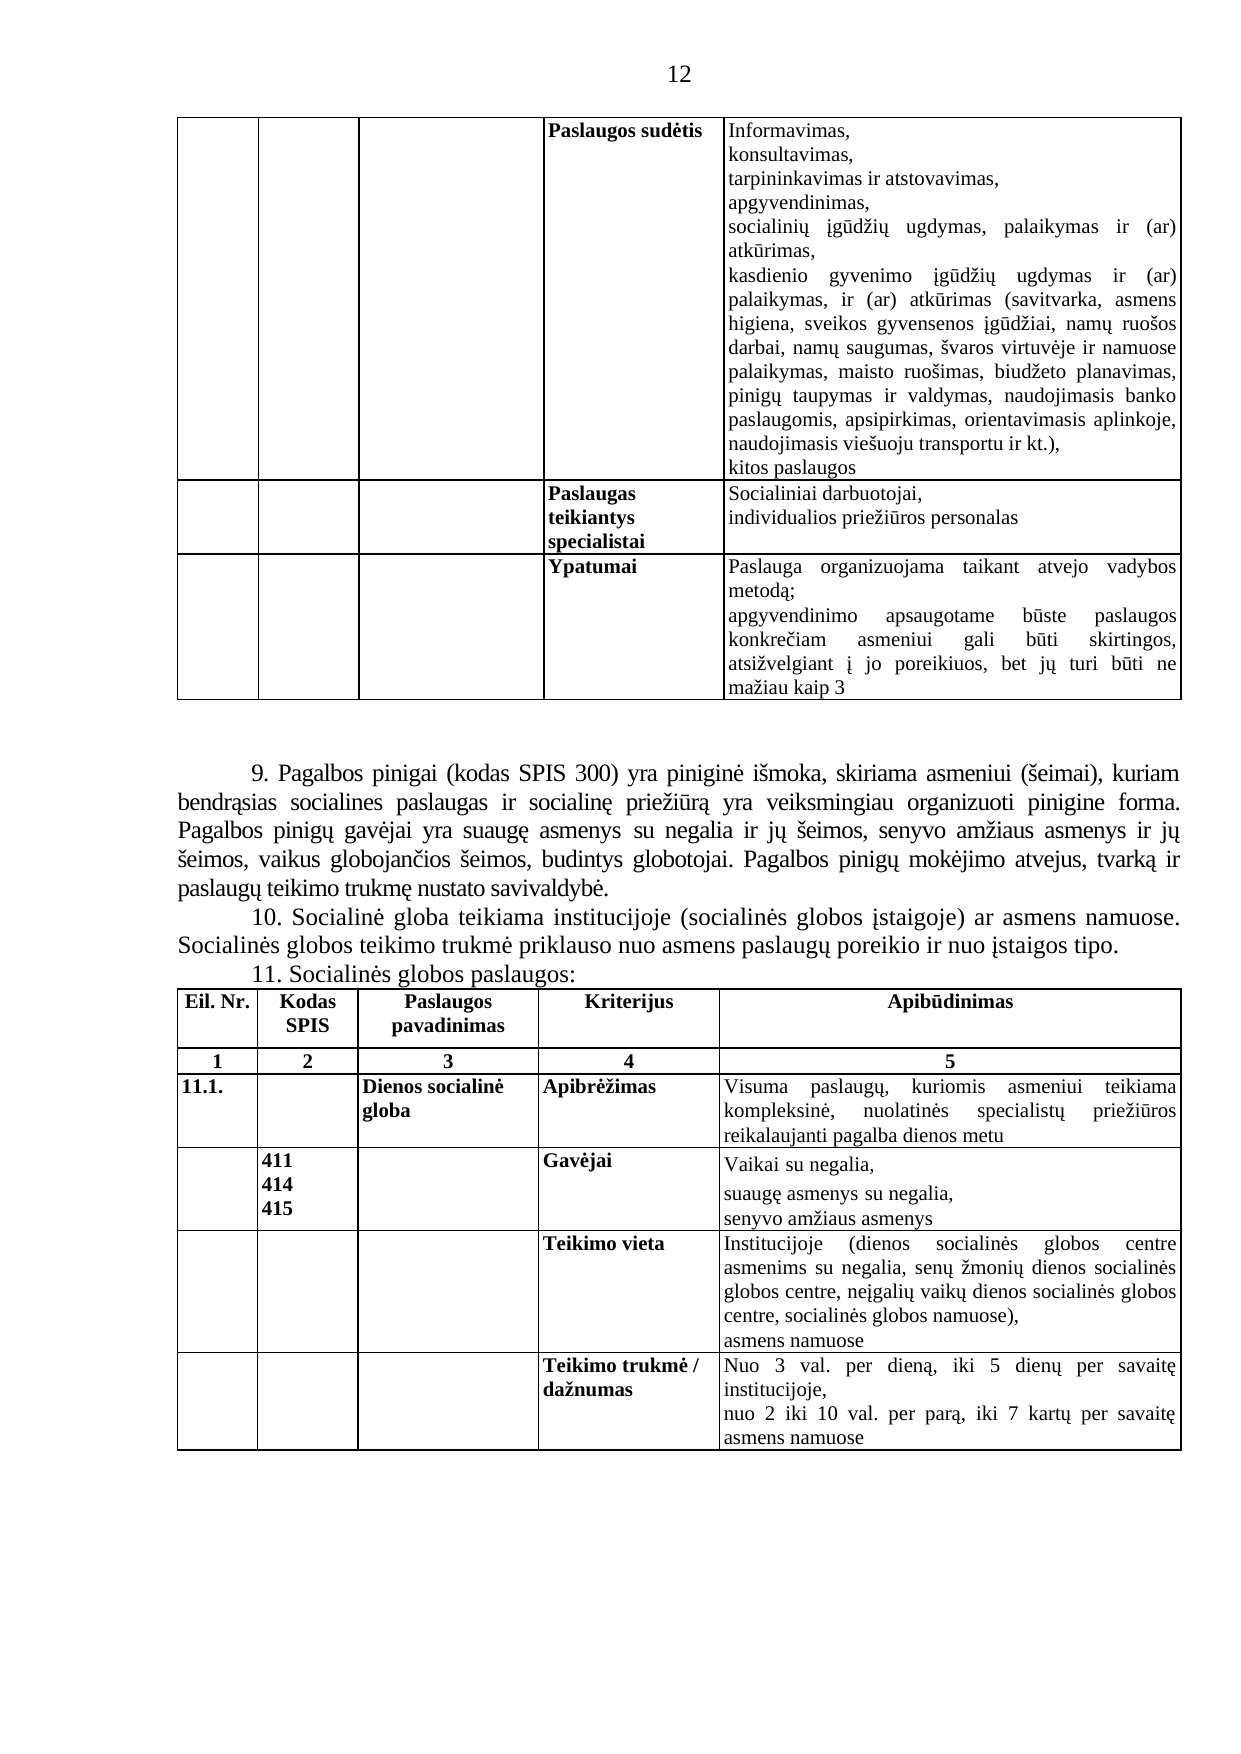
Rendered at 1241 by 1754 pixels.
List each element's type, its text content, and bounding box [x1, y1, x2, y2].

table_cell Institucijoje (dienos socialinės globos centre asmenims su negalia, senų žmonių dienos socialinės globos centre, neįgalių vaikų dienos socialinės globos centre, socialinės globos namuose), asmens namuose [720, 1231, 1180, 1352]
table_cell Dienos socialinė globa [359, 1075, 538, 1147]
table_cell 411 414 415 [258, 1148, 357, 1230]
table_cell 11.1. [178, 1075, 257, 1147]
table_cell [259, 118, 358, 479]
text 10. Socialinė globa teikiama institucijoje (socialinės globos įstaigoje) ar asmens namuose. Socialinės globos teikimo trukmė priklauso nuo asmens paslaugų poreikio ir nuo įstaigos tipo. [177, 902, 1181, 959]
table_cell Vaikai su negalia, suaugę asmenys su negalia, senyvo amžiaus asmenys [720, 1148, 1180, 1230]
table_cell [178, 1231, 257, 1352]
table_cell [359, 1148, 538, 1230]
table_cell Socialiniai darbuotojai, individualios priežiūros personalas [725, 481, 1180, 553]
table_cell Paslaugas teikiantys specialistai [545, 481, 723, 553]
table_cell [178, 1148, 257, 1230]
table_cell Gavėjai [539, 1148, 719, 1230]
table_cell [259, 481, 358, 553]
table_cell Informavimas, konsultavimas, tarpininkavimas ir atstovavimas, apgyvendinimas, socialinių įgūdžių ugdymas, palaikymas ir (ar) atkūrimas, kasdienio gyvenimo įgūdžių ugdymas ir (ar) palaikymas, ir (ar) atkūrimas (savitvarka, asmens higiena, sveikos gyvensenos įgūdžiai, namų ruošos darbai, namų saugumas, švaros virtuvėje ir namuose palaikymas, maisto ruošimas, biudžeto planavimas, pinigų taupymas ir valdymas, naudojimasis banko paslaugomis, apsipirkimas, orientavimasis aplinkoje, naudojimasis viešuoju transportu ir kt.), kitos paslaugos [725, 118, 1180, 479]
table_cell [178, 481, 258, 553]
table_cell 2 [258, 1049, 357, 1073]
table_cell [259, 555, 358, 699]
text 9. Pagalbos pinigai (kodas SPIS 300) yra piniginė išmoka, skiriama asmeniui (šeimai), kuriam bendrąsias socialines paslaugas ir socialinę priežiūrą yra veiksmingiau organizuoti pinigine forma. Pagalbos pinigų gavėjai yra suaugę asmenys su negalia ir jų šeimos, senyvo amžiaus asmenys ir jų šeimos, vaikus globojančios šeimos, budintys globotojai. Pagalbos pinigų mokėjimo atvejus, tvarką ir paslaugų teikimo trukmę nustato savivaldybė. [177, 758, 1181, 902]
table_cell [359, 1353, 538, 1449]
table_header Apibūdinimas [720, 990, 1180, 1047]
table_cell [178, 118, 258, 479]
table_header Kriterijus [539, 990, 719, 1047]
table_cell Teikimo trukmė / dažnumas [539, 1353, 719, 1449]
table_cell Paslauga organizuojama taikant atvejo vadybos metodą; apgyvendinimo apsaugotame būste paslaugos konkrečiam asmeniui gali būti skirtingos, atsižvelgiant į jo poreikiuos, bet jų turi būti ne mažiau kaip 3 [725, 555, 1180, 699]
table_cell 4 [539, 1049, 719, 1073]
table_cell [360, 555, 543, 699]
table_cell [258, 1231, 357, 1352]
table_cell 5 [720, 1049, 1180, 1073]
table_cell [360, 118, 543, 479]
table_cell [359, 1231, 538, 1352]
table_cell [258, 1075, 357, 1147]
table_cell 3 [359, 1049, 538, 1073]
table_cell Paslaugos sudėtis [545, 118, 723, 479]
table_cell Ypatumai [545, 555, 723, 699]
table_cell Apibrėžimas [539, 1075, 719, 1147]
table_header Eil. Nr. [178, 990, 257, 1047]
table_cell [258, 1353, 357, 1449]
table_cell [360, 481, 543, 553]
table_header Kodas SPIS [258, 990, 357, 1047]
table_cell 1 [178, 1049, 257, 1073]
table_cell [178, 555, 258, 699]
table_header Paslaugos pavadinimas [359, 990, 538, 1047]
text 11. Socialinės globos paslaugos: [177, 959, 1181, 988]
table_cell Visuma paslaugų, kuriomis asmeniui teikiama kompleksinė, nuolatinės specialistų priežiūros reikalaujanti pagalba dienos metu [720, 1075, 1180, 1147]
table_cell [178, 1353, 257, 1449]
table_cell Teikimo vieta [539, 1231, 719, 1352]
table_cell Nuo 3 val. per dieną, iki 5 dienų per savaitę institucijoje, nuo 2 iki 10 val. per parą, iki 7 kartų per savaitę asmens namuose [720, 1353, 1180, 1449]
